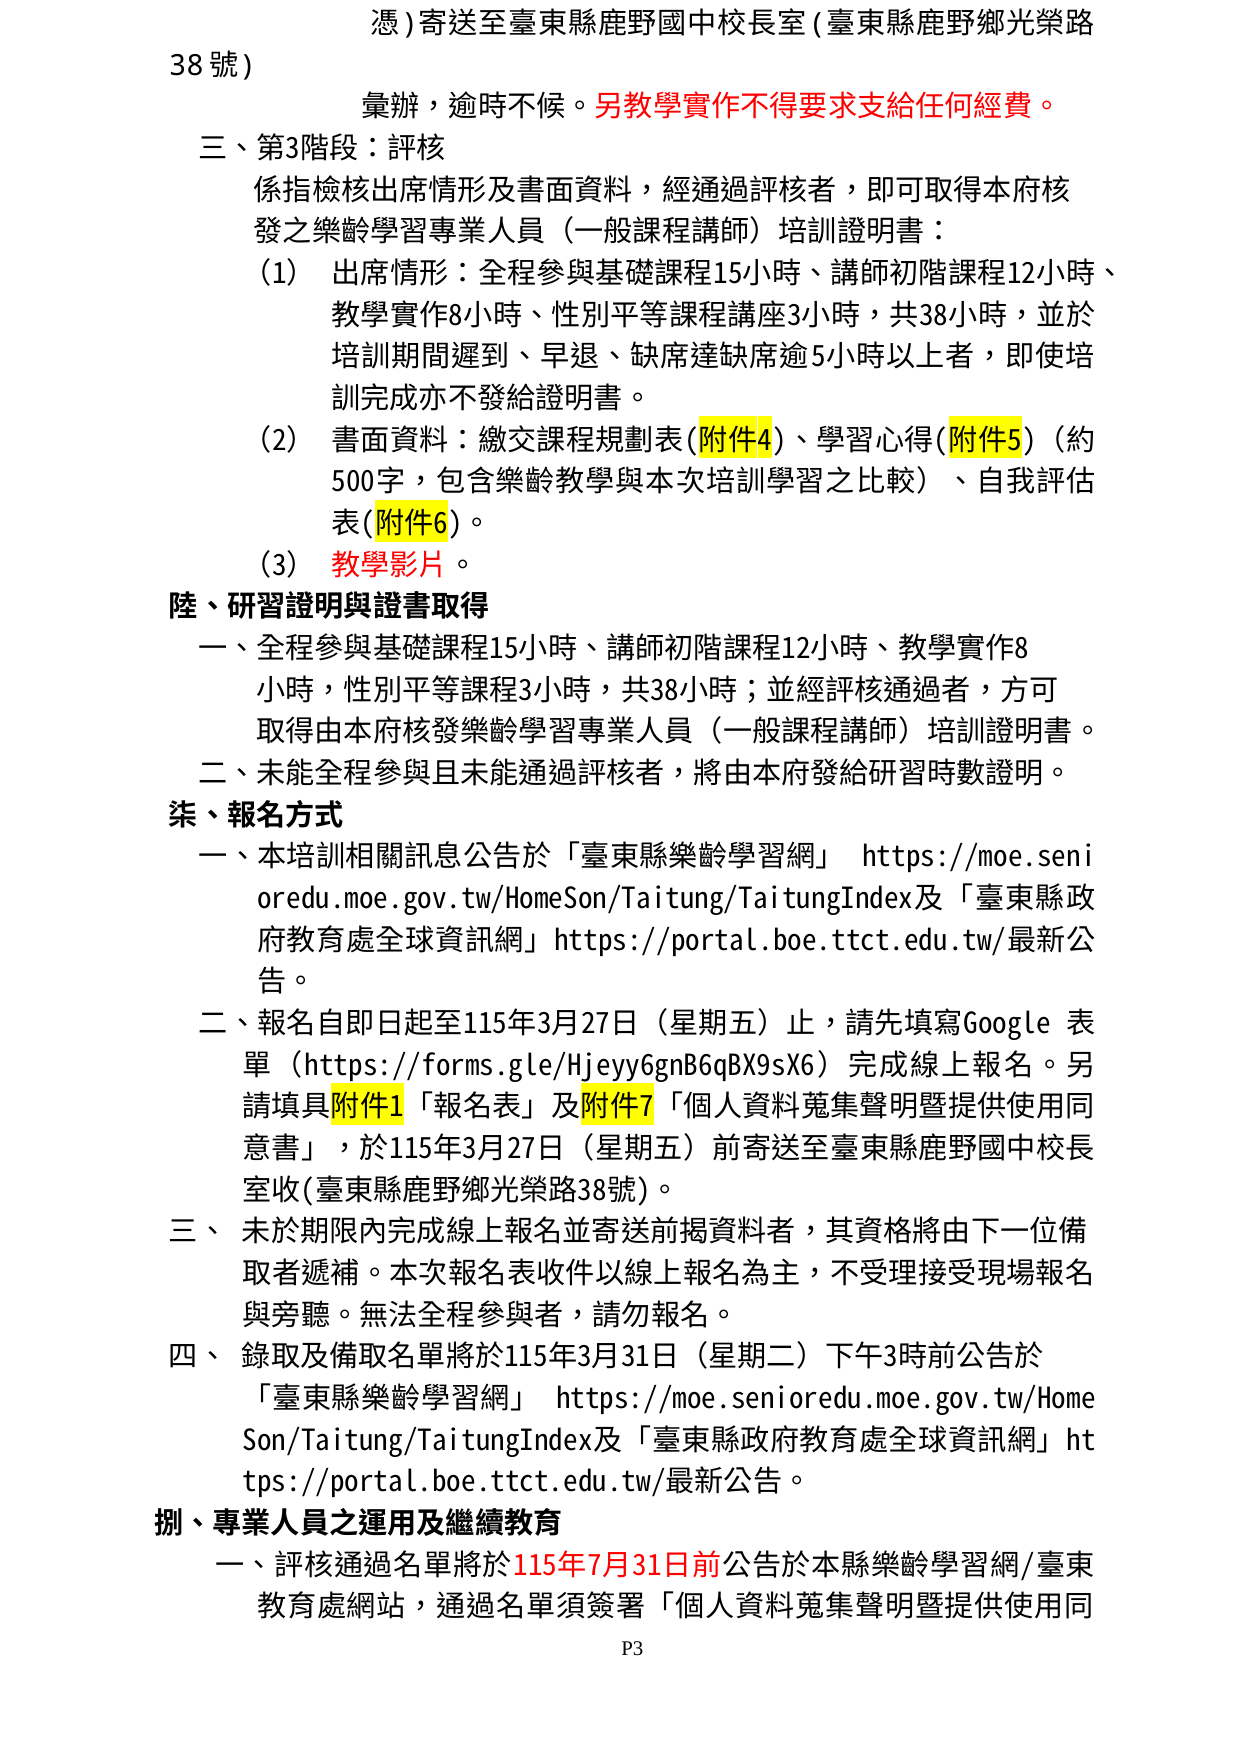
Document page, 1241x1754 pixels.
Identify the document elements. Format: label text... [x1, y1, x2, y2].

text 係指檢核出席情形及書面資料，經通過評核者，即可取得本府核 [181, 167, 1095, 208]
text 發之樂齡學習專業人員（一般課程講師）培訓證明書： [181, 208, 1095, 250]
text 小時，性別平等課程3小時，共38小時；並經評核通過者，方可 [169, 667, 1095, 708]
text 取得由本府核發樂齡學習專業人員（一般課程講師）培訓證明書。 [169, 708, 1095, 750]
text 彙辦，逾時不候。另教學實作不得要求支給任何經費。 [169, 83, 1095, 125]
text 三、第3階段：評核 [169, 125, 1095, 167]
text 柒、報名方式 [169, 792, 1095, 833]
text 捌、專業人員之運用及繼續教育 [154, 1500, 1095, 1542]
text 四、 錄取及備取名單將於115年3月31日（星期二）下午3時前公告於 [169, 1333, 1095, 1375]
text 取者遞補。本次報名表收件以線上報名為主，不受理接受現場報名與旁聽。無法全程參與者，請勿報名。 [242, 1250, 1095, 1333]
text 「臺東縣樂齡學習網」 https://moe.senioredu.moe.gov.tw/HomeSon/Taitung/TaitungIndex及「臺東縣政府教育處全球資訊網」https://portal.boe.ttct.edu.tw/最新公告。 [242, 1375, 1095, 1500]
text 一、評核通過名單將於115年7月31日前公告於本縣樂齡學習網/臺東教育處網站，通過名單須簽署「個人資料蒐集聲明暨提供使用同 [183, 1542, 1095, 1625]
list 教學影片。 [243, 542, 1095, 583]
text 二、未能全程參與且未能通過評核者，將由本府發給研習時數證明。 [169, 750, 1095, 792]
text 一、本培訓相關訊息公告於「臺東縣樂齡學習網」 https://moe.senioredu.moe.gov.tw/HomeSon/Taitung/TaitungIndex及「臺東縣政府教育處全球資訊網」https://portal.boe.ttct.edu.tw/最新公告。 [169, 833, 1095, 1000]
text 一、全程參與基礎課程15小時、講師初階課程12小時、教學實作8 [169, 625, 1095, 667]
text 憑)寄送至臺東縣鹿野國中校長室(臺東縣鹿野鄉光榮路38號) [169, 0, 1095, 83]
text 陸、研習證明與證書取得 [169, 583, 1095, 625]
list 出席情形：全程參與基礎課程15小時、講師初階課程12小時、教學實作8小時、性別平等課程講座3小時，共38小時，並於培訓期間遲到、早退、缺席達缺席逾5小時以上者，即使培訓完成亦不發給證明書。 [243, 250, 1095, 417]
list 書面資料：繳交課程規劃表(附件4)、學習心得(附件5)（約500字，包含樂齡教學與本次培訓學習之比較）、自我評估表(附件6)。 [243, 417, 1095, 542]
text 二、報名自即日起至115年3月27日（星期五）止，請先填寫Google 表單（https://forms.gle/Hjeyy6gnB6qBX9sX6）完成線上報名。另請填具附件1「報名表」及附件7「個人資料蒐集聲明暨提供使用同意書」，於115年3月27日（星期五）前寄送至臺東縣鹿野國中校長室收(臺東縣鹿野鄉光榮路38號)。 [169, 1000, 1095, 1208]
text 三、 未於期限內完成線上報名並寄送前揭資料者，其資格將由下一位備 [169, 1208, 1095, 1250]
